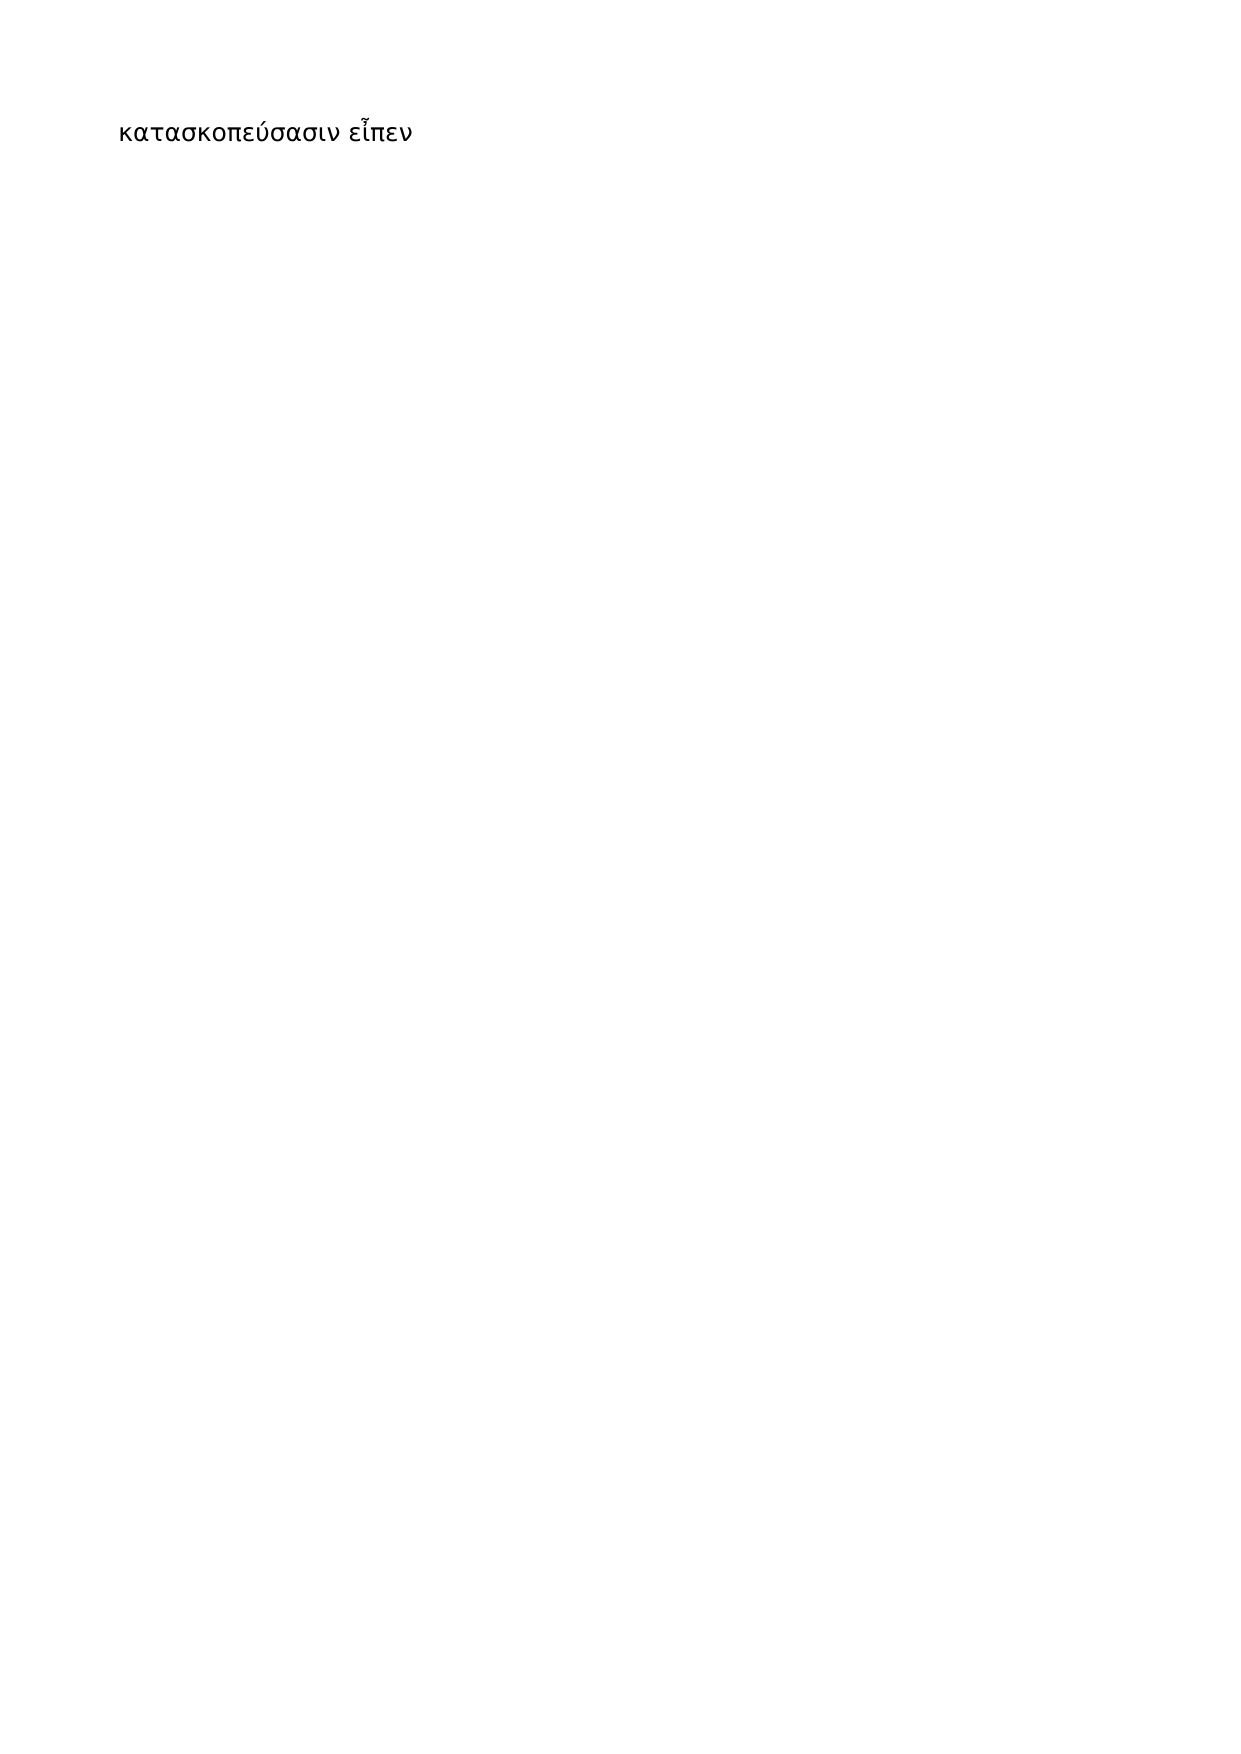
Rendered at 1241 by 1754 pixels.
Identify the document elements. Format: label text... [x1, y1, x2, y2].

text κατασκοπεύσασιν εἶπεν [118, 118, 1122, 147]
